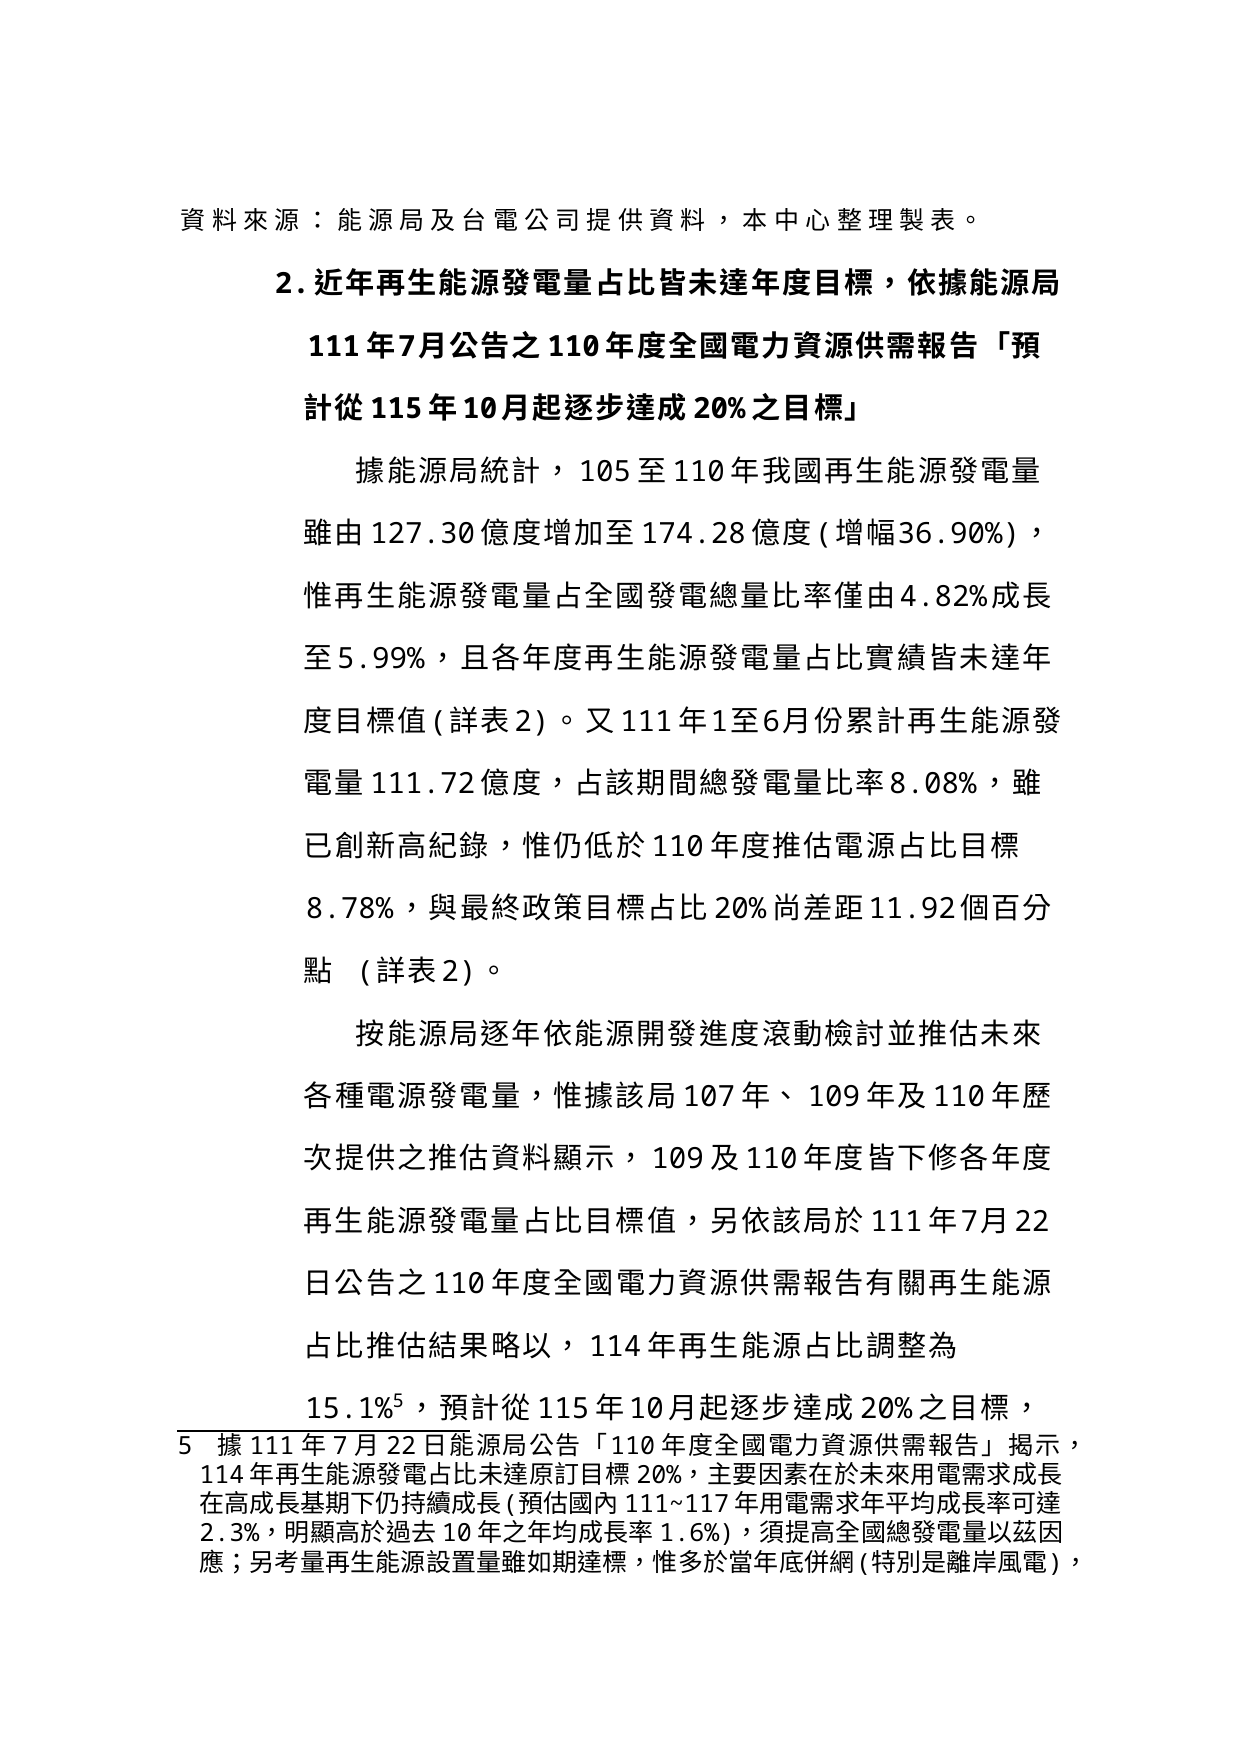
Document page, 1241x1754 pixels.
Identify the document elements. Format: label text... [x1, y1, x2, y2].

text 據111年7月22日能源局公告「110年度全國電力資源供需報告」揭示，114年再生能源發電占比未達原訂目標20%，主要因素在於未來用電需求成長在高成長基期下仍持續成長(預估國內111~117年用電需求年平均成長率可達2.3%，明顯高於過去10年之年均成長率1.6%)，須提高全國總發電量以茲因應；另考量再生能源設置量雖如期達標，惟多於當年底併網(特別是離岸風電)，發電量需於隔年才會完整貢獻，致使114年再生能源占比調整為15.1%。 [177, 1431, 1063, 1577]
text 據能源局統計，105至110年我國再生能源發電量雖由127.30億度增加至174.28億度(增幅36.90%)，惟再生能源發電量占全國發電總量比率僅由4.82%成長至5.99%，且各年度再生能源發電量占比實績皆未達年度目標值(詳表2)。又111年1至6月份累計再生能源發電量111.72億度，占該期間總發電量比率8.08%，雖已創新高紀錄，惟仍低於110年度推估電源占比目標8.78%，與最終政策目標占比20%尚差距11.92個百分點 (詳表2)。 [295, 427, 1063, 990]
text 按能源局逐年依能源開發進度滾動檢討並推估未來各種電源發電量，惟據該局107年、109年及110年歷次提供之推估資料顯示，109及110年度皆下修各年度再生能源發電量占比目標值，另依該局於111年7月22日公告之110年度全國電力資源供需報告有關再生能源占比推估結果略以，114年再生能源占比調整為15.1%，預計從115年10月起逐步達成20%之目標， [295, 990, 1063, 1427]
text 資料來源：能源局及台電公司提供資料，本中心整理製表。 [177, 177, 1063, 240]
text 2.近年再生能源發電量占比皆未達年度目標，依據能源局111年7月公告之110年度全國電力資源供需報告「預計從115年10月起逐步達成20%之目標」 [266, 240, 1063, 427]
